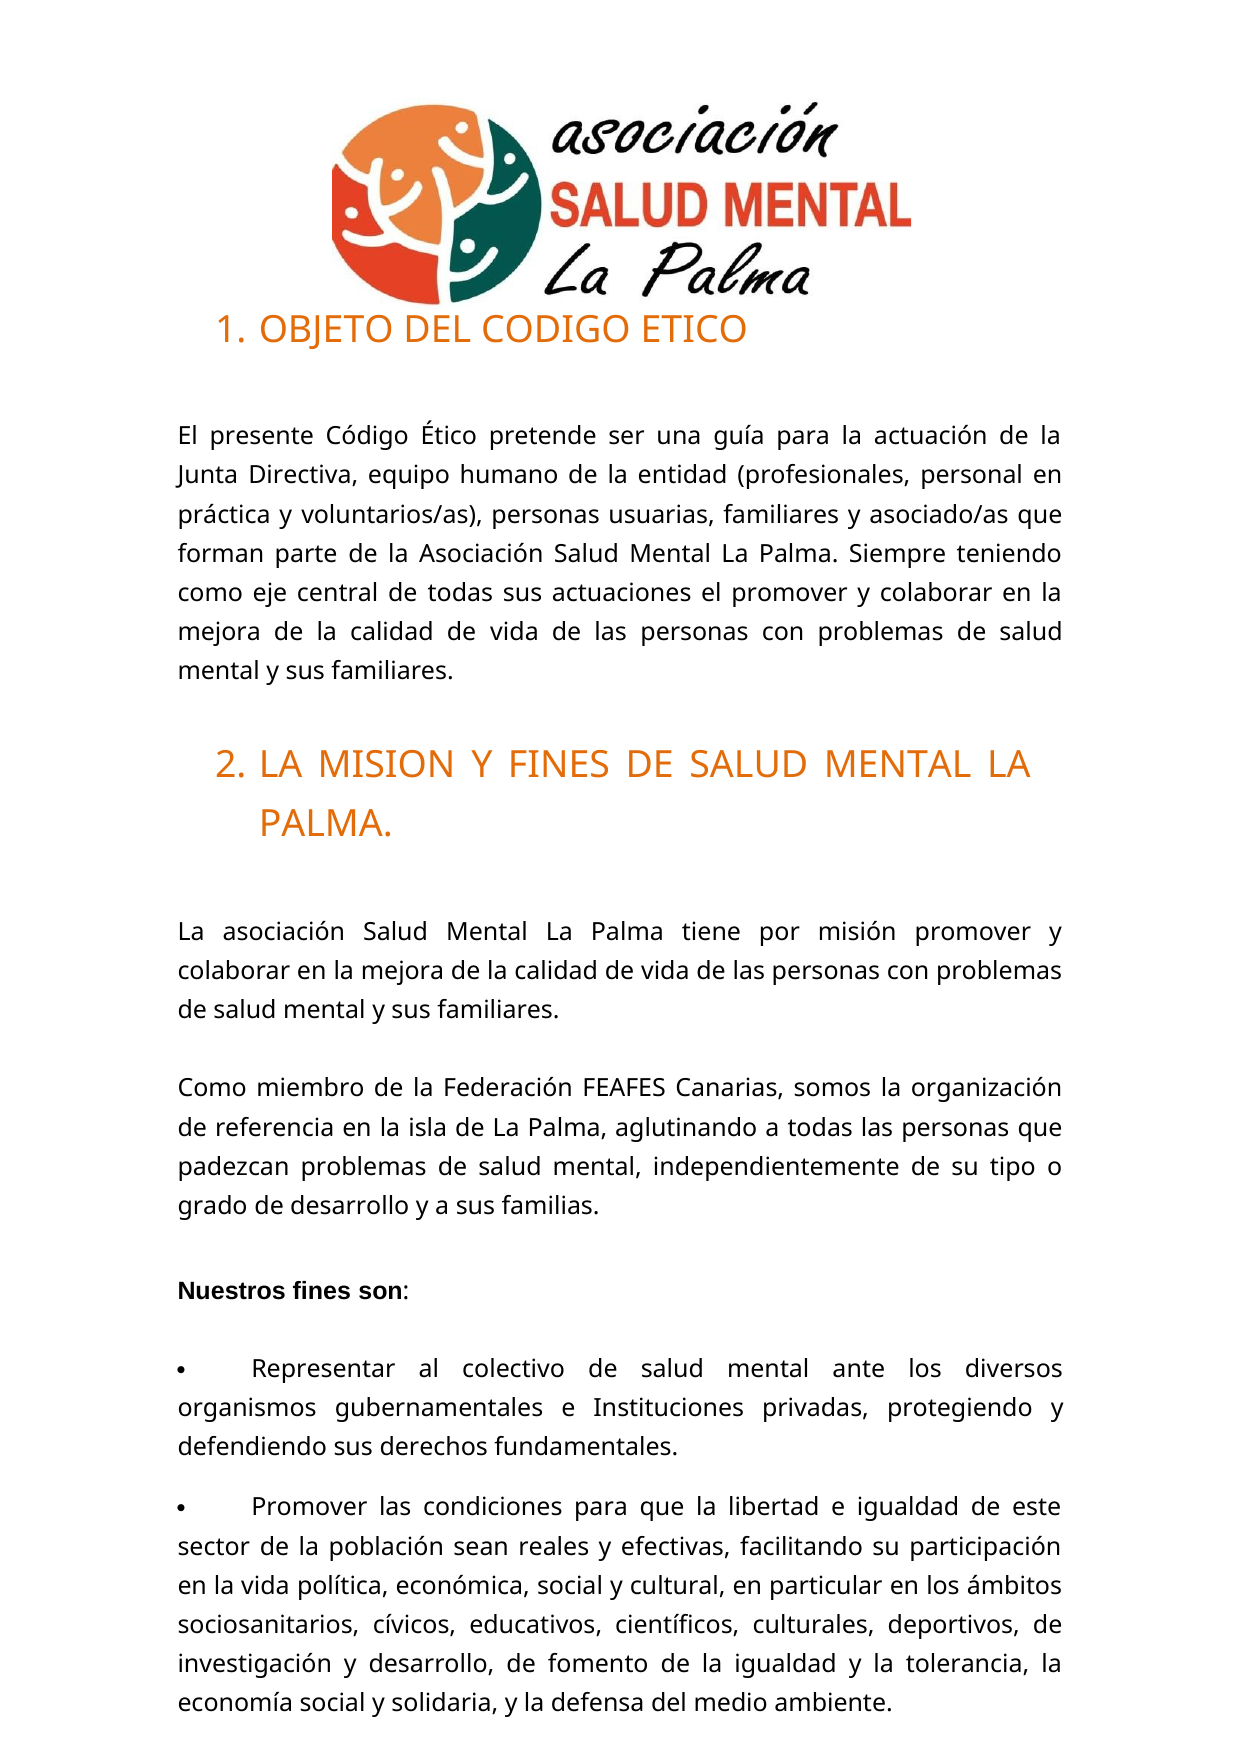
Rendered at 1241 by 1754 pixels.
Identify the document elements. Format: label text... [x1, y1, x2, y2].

subtitle OBJETO DEL CODIGO ETICO [215, 308, 1076, 351]
subtitle LA MISION Y FINES DE SALUD MENTAL LA PALMA. [215, 737, 1063, 847]
text Nuestros fines son: [177, 1272, 1076, 1307]
text El presente Código Ético pretende ser una guía para la actuación de la Junta Directiva, equipo humano de la entidad (profesionales, personal en práctica y voluntarios/as), personas usuarias, familiares y asociado/as que forman parte de la Asociación Salud Mental La Palma. Siempre teniendo como eje central de todas sus actuaciones el promover y colaborar en la mejora de la calidad de vida de las personas con problemas de salud mental y sus familiares. [177, 418, 1063, 687]
list Promover las condiciones para que la libertad e igualdad de este sector de la población sean reales y efectivas, facilitando su participación en la vida política, económica, social y cultural, en particular en los ámbitos sociosanitarios, cívicos, educativos, científicos, culturales, deportivos, de investigación y desarrollo, de fomento de la igualdad y la tolerancia, la economía social y solidaria, y la defensa del medio ambiente. [177, 1489, 1063, 1719]
text La asociación Salud Mental La Palma tiene por misión promover y colaborar en la mejora de la calidad de vida de las personas con problemas de salud mental y sus familiares. [177, 913, 1063, 1026]
text Como miembro de la Federación FEAFES Canarias, somos la organización de referencia en la isla de La Palma, aglutinando a todas las personas que padezcan problemas de salud mental, independientemente de su tipo o grado de desarrollo y a sus familias. [177, 1070, 1063, 1222]
picture [332, 97, 912, 308]
list Representar al colectivo de salud mental ante los diversos organismos gubernamentales e Instituciones privadas, protegiendo y defendiendo sus derechos fundamentales. [177, 1351, 1064, 1463]
